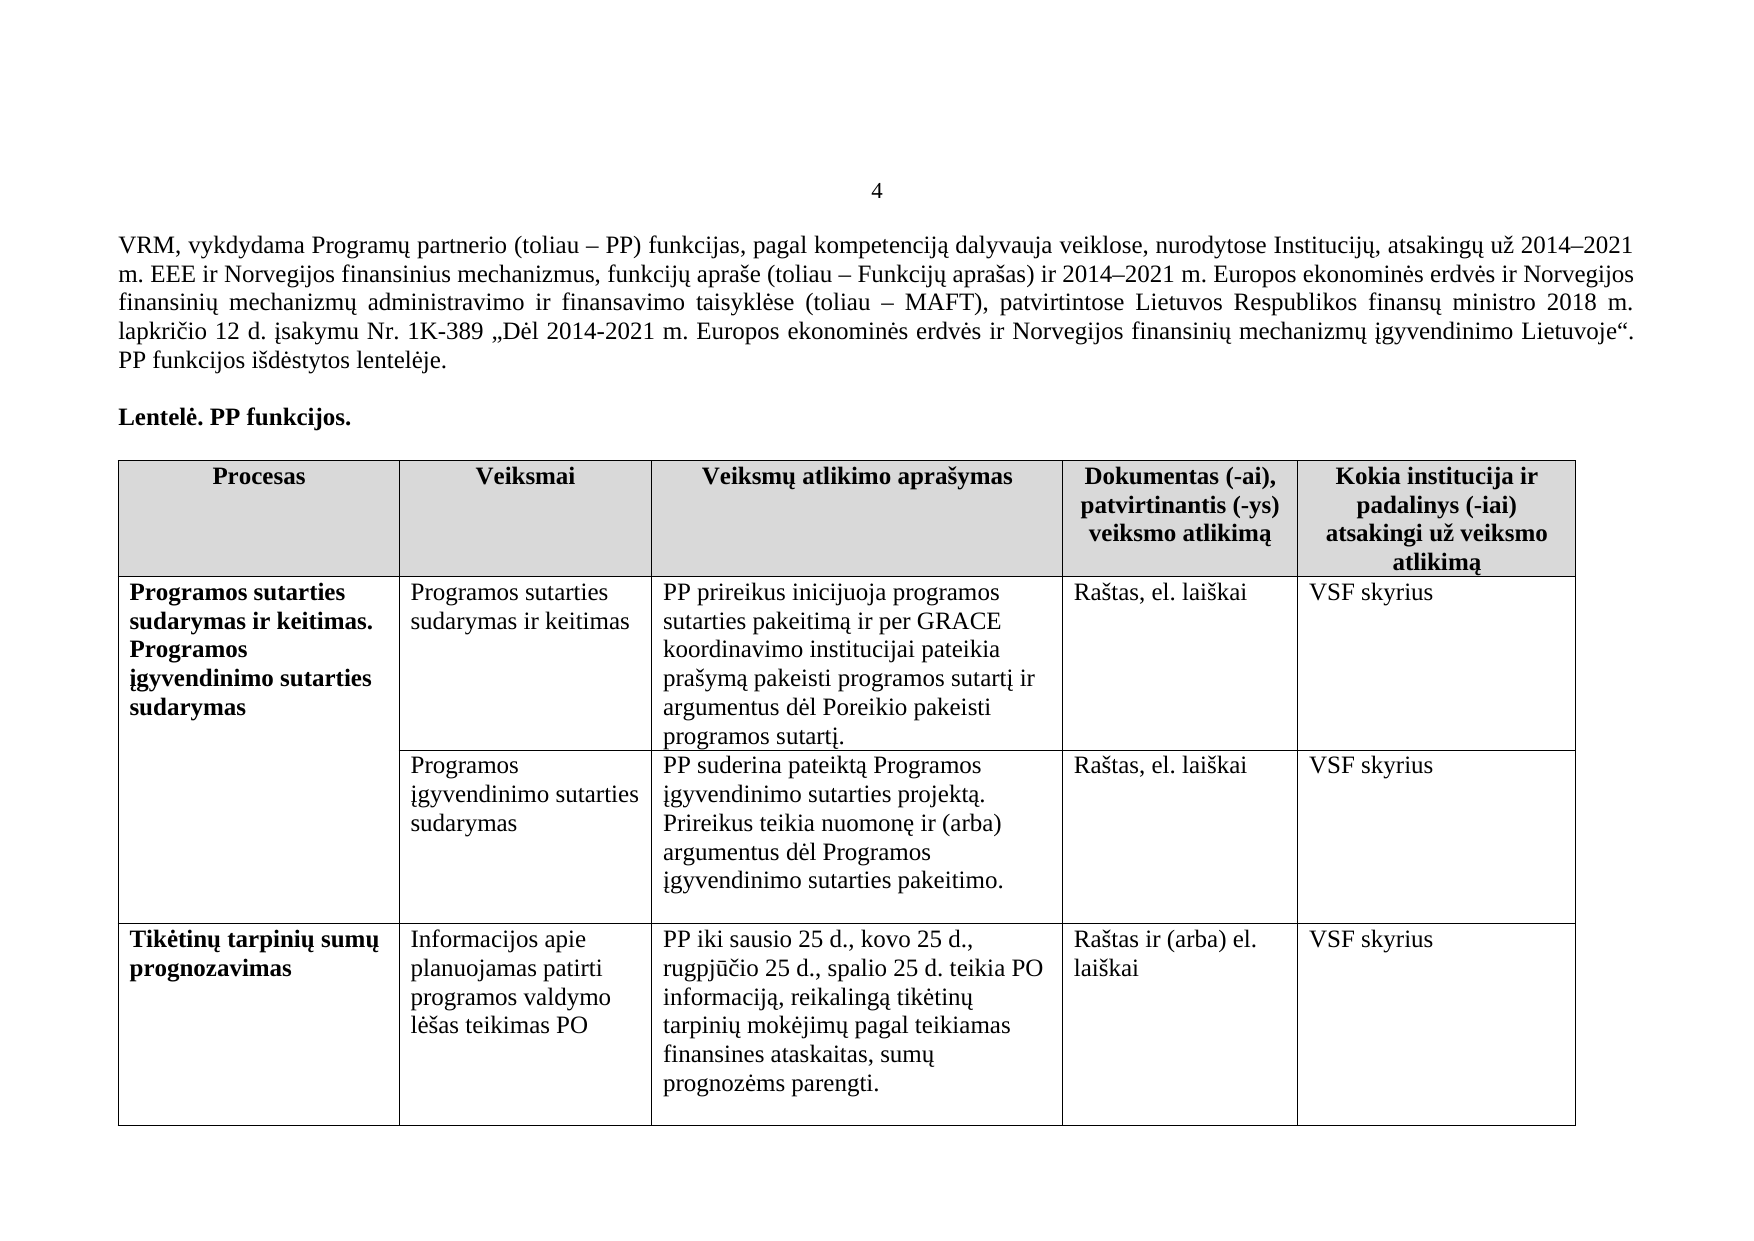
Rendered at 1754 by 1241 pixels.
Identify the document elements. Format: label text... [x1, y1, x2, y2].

table_cell Programos įgyvendinimo sutarties sudarymas [400, 751, 651, 923]
table_cell VSF skyrius [1298, 577, 1575, 749]
text VRM, vykdydama Programų partnerio (toliau – PP) funkcijas, pagal kompetenciją dalyvauja veiklose, nurodytose Institucijų, atsakingų už 2014–2021 m. EEE ir Norvegijos finansinius mechanizmus, funkcijų apraše (toliau – Funkcijų aprašas) ir 2014–2021 m. Europos ekonominės erdvės ir Norvegijos finansinių mechanizmų administravimo ir finansavimo taisyklėse (toliau – MAFT), patvirtintose Lietuvos Respublikos finansų ministro 2018 m. lapkričio 12 d. įsakymu Nr. 1K-389 „Dėl 2014-2021 m. Europos ekonominės erdvės ir Norvegijos finansinių mechanizmų įgyvendinimo Lietuvoje“. PP funkcijos išdėstytos lentelėje. [118, 230, 1636, 374]
table_cell Tikėtinų tarpinių sumų prognozavimas [119, 924, 399, 1125]
table_cell PP prireikus inicijuoja programos sutarties pakeitimą ir per GRACE koordinavimo institucijai pateikia prašymą pakeisti programos sutartį ir argumentus dėl Poreikio pakeisti programos sutartį. [652, 577, 1062, 749]
table_header Dokumentas (-ai), patvirtinantis (-ys) veiksmo atlikimą [1063, 461, 1297, 576]
table_cell PP iki sausio 25 d., kovo 25 d., rugpjūčio 25 d., spalio 25 d. teikia PO informaciją, reikalingą tikėtinų tarpinių mokėjimų pagal teikiamas finansines ataskaitas, sumų prognozėms parengti. [652, 924, 1062, 1125]
table_header Kokia institucija ir padalinys (-iai) atsakingi už veiksmo atlikimą [1298, 461, 1575, 576]
table_header Veiksmų atlikimo aprašymas [652, 461, 1062, 576]
table_cell Programos sutarties sudarymas ir keitimas [400, 577, 651, 749]
text Lentelė. PP funkcijos. [118, 402, 1636, 431]
table_header Veiksmai [400, 461, 651, 576]
table_cell Informacijos apie planuojamas patirti programos valdymo lėšas teikimas PO [400, 924, 651, 1125]
table_cell PP suderina pateiktą Programos įgyvendinimo sutarties projektą. Prireikus teikia nuomonę ir (arba) argumentus dėl Programos įgyvendinimo sutarties pakeitimo. [652, 751, 1062, 923]
table_cell Raštas, el. laiškai [1063, 751, 1297, 923]
table_header Procesas [119, 461, 399, 576]
table_cell VSF skyrius [1298, 751, 1575, 923]
table_cell Programos sutarties sudarymas ir keitimas. Programos įgyvendinimo sutarties sudarymas [119, 577, 399, 923]
table_cell Raštas, el. laiškai [1063, 577, 1297, 749]
table_cell Raštas ir (arba) el. laiškai [1063, 924, 1297, 1125]
table_cell VSF skyrius [1298, 924, 1575, 1125]
